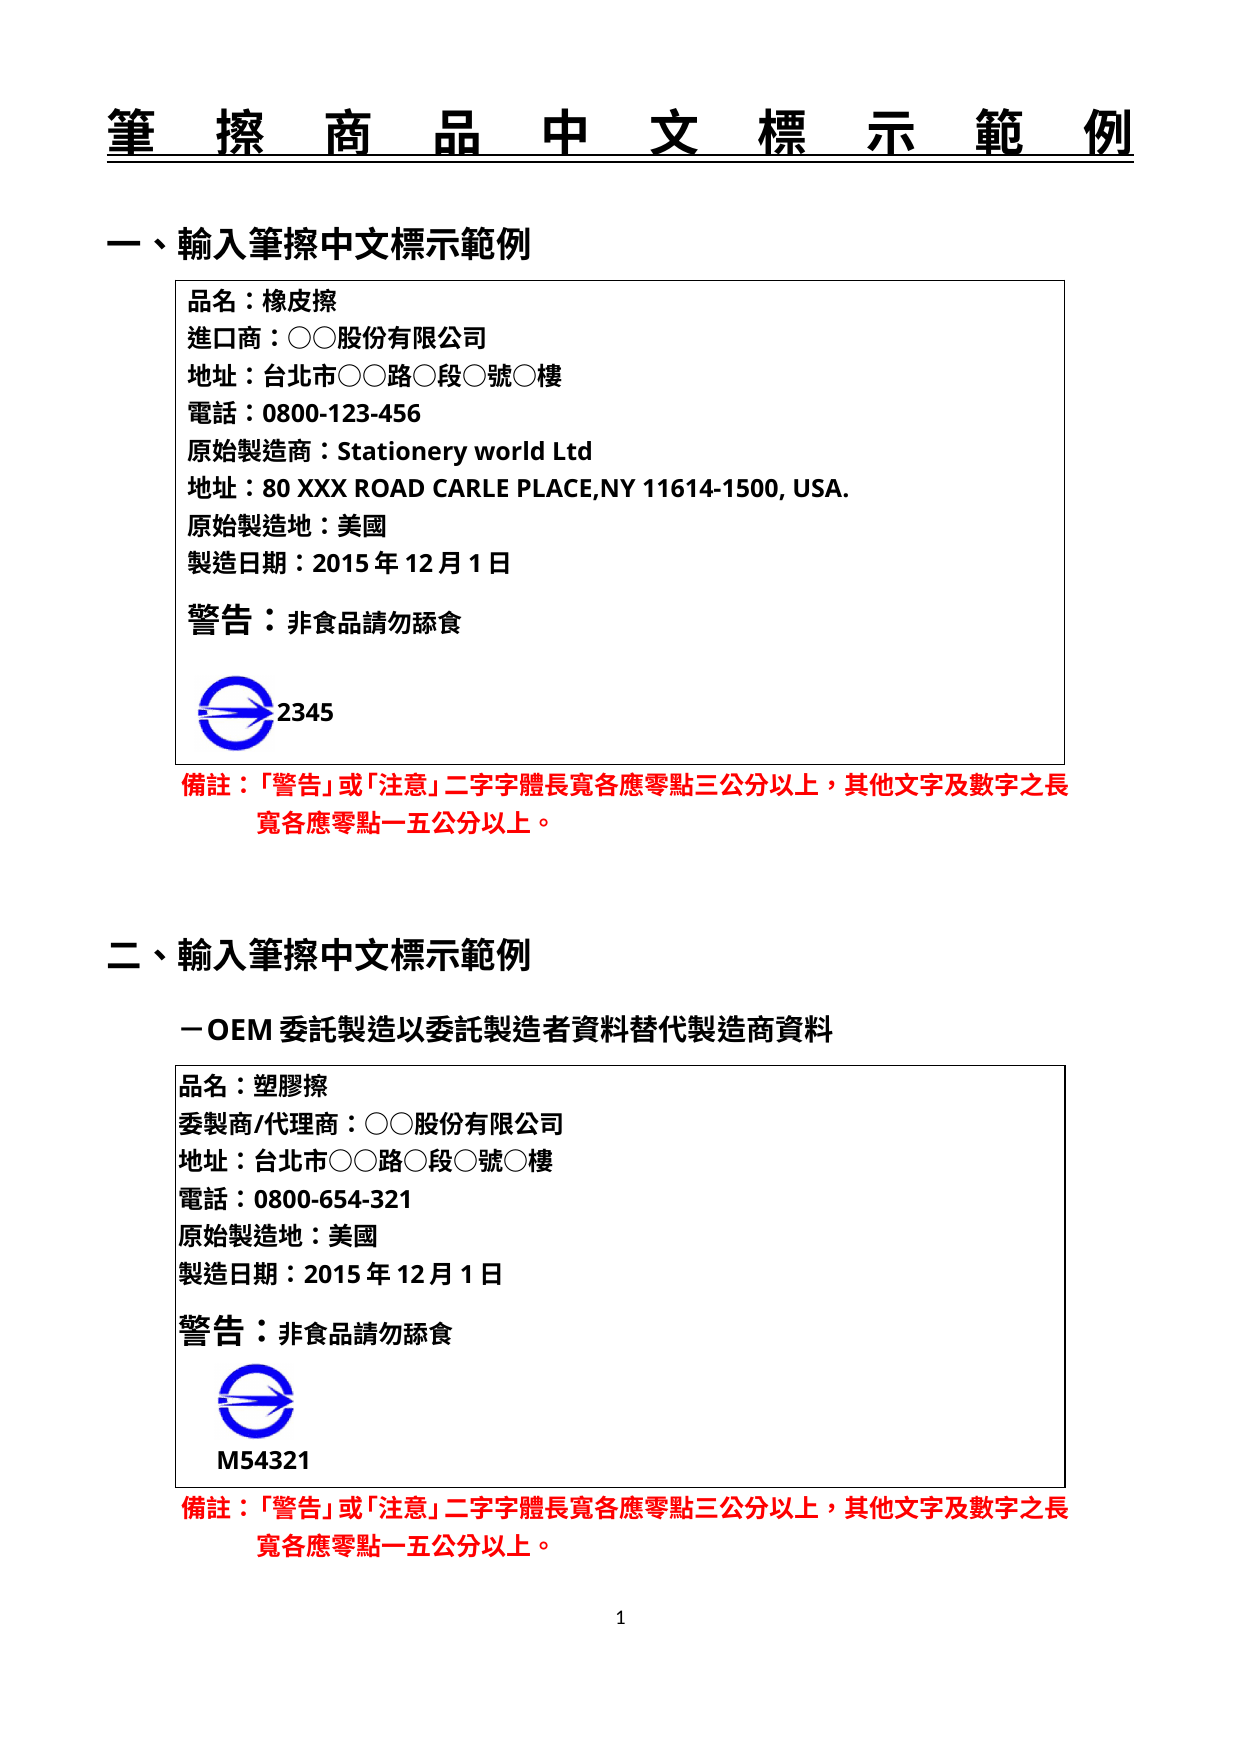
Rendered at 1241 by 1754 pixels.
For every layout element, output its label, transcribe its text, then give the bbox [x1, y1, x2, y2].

picture [194, 675, 275, 752]
text 備註：「警告」或「注意」二字字體長寬各應零點三公分以上，其他文字及數字之長寬各應零點一五公分以上。 [181, 1488, 1069, 1563]
table_header 品名：塑膠擦 委製商/代理商：○○股份有限公司 地址：台北市○○路○段○號○樓 電話：0800-654-321 原始製造地：美國 製造日期：2015年12月1日 警告：非食品請勿舔食 M54321 [176, 1066, 1064, 1487]
table_header 品名：橡皮擦 進口商：○○股份有限公司 地址：台北市○○路○段○號○樓 電話：0800-123-456 原始製造商：Stationery world Ltd 地址：80 XXX ROAD CARLE PLACE,NY 11614-1500, USA. 原始製造地：美國 製造日期：2015年12月1日 警告：非食品請勿舔食 M12345 [176, 281, 1064, 764]
text 二、輸入筆擦中文標示範例 [106, 915, 1134, 990]
picture [214, 1363, 294, 1440]
text 一、輸入筆擦中文標示範例 [106, 204, 1134, 279]
text 筆擦商品中文標示範例 [106, 92, 1134, 154]
text 備註：「警告」或「注意」二字字體長寬各應零點三公分以上，其他文字及數字之長寬各應零點一五公分以上。 [181, 765, 1069, 840]
text －OEM委託製造以委託製造者資料替代製造商資料 [106, 990, 1134, 1065]
text [106, 162, 1134, 167]
text [106, 155, 1134, 161]
